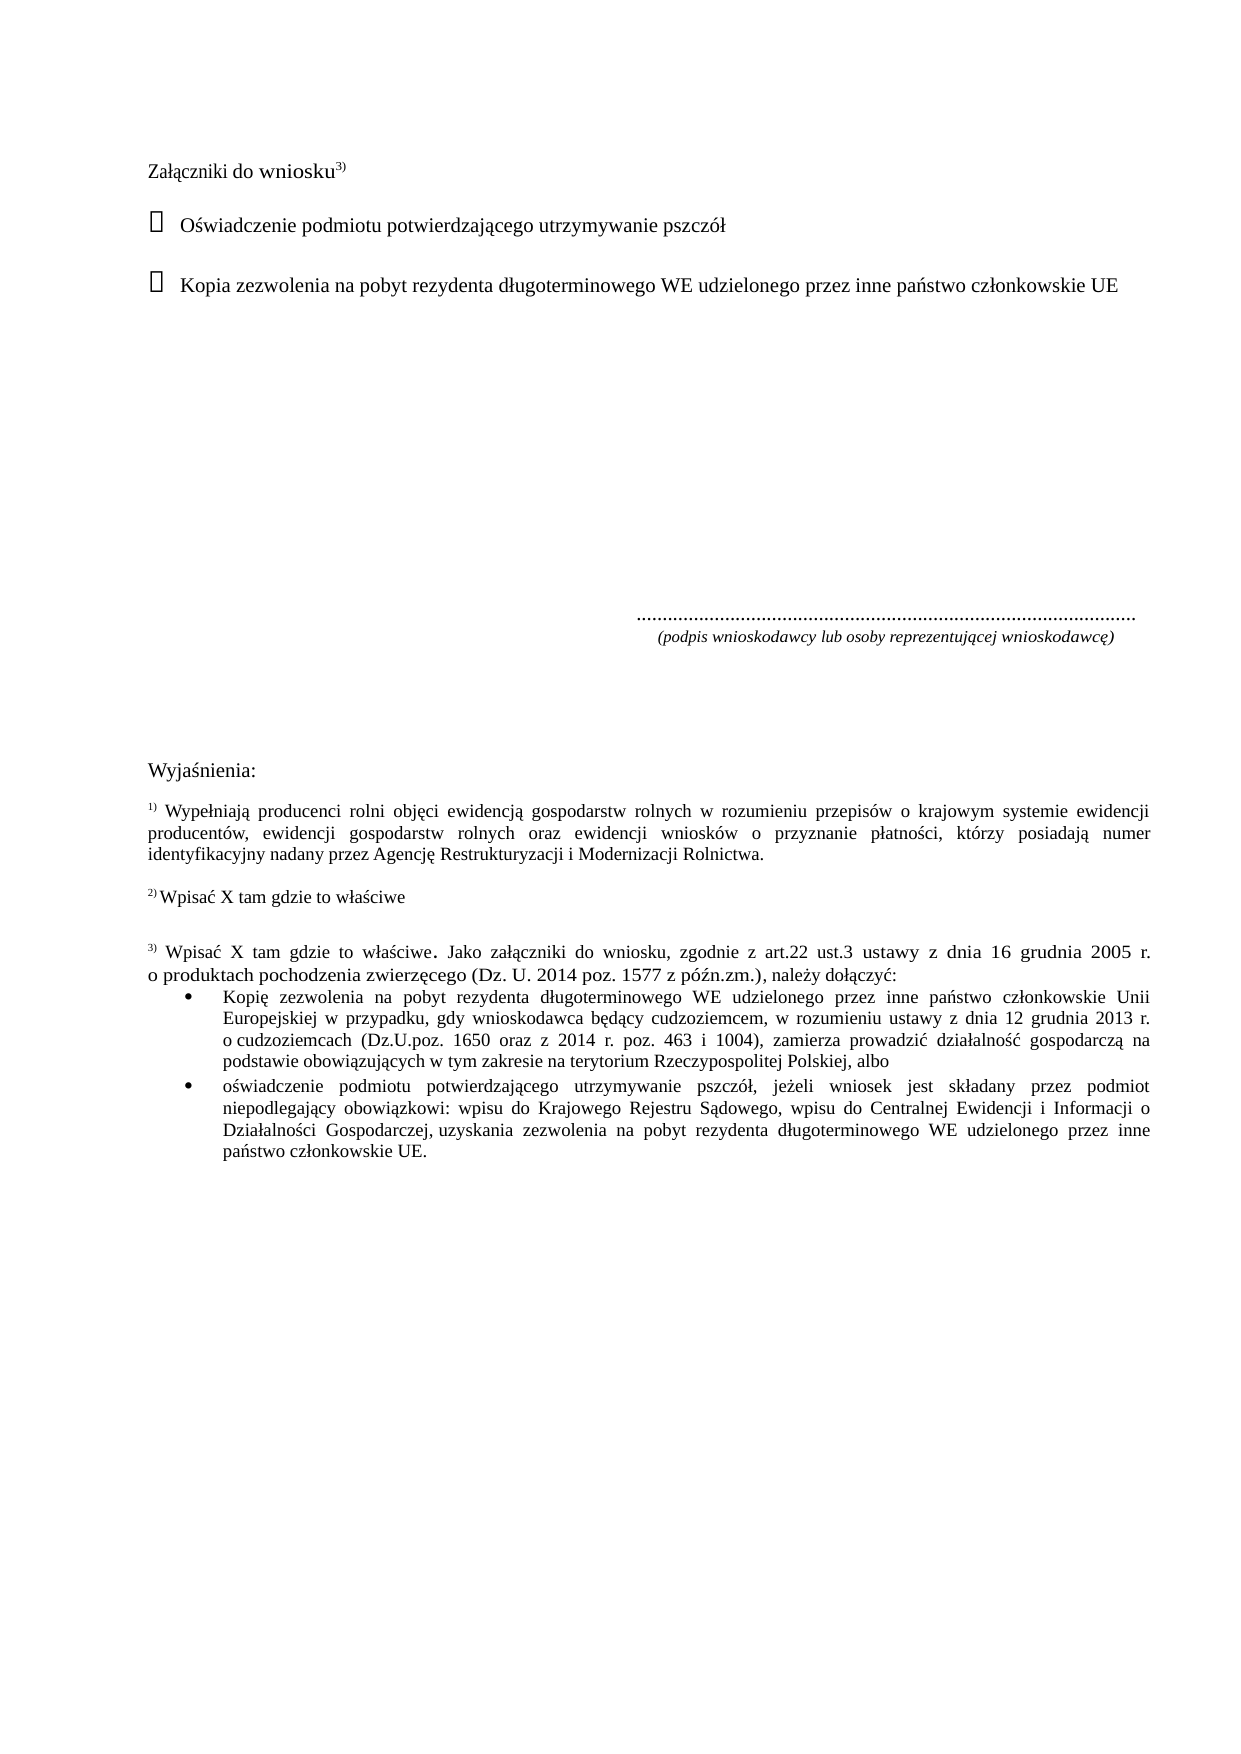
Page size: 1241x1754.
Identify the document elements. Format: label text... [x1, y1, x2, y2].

text 2) Wpisać X tam gdzie to właściwe [148, 886, 1152, 908]
text (podpis wnioskodawcy lub osoby reprezentującej wnioskodawcę) [620, 627, 1152, 646]
list oświadczenie podmiotu potwierdzającego utrzymywanie pszczół, jeżeli wniosek jest składany przez podmiot niepodlegający obowiązkowi: wpisu do Krajowego Rejestru Sądowego, wpisu do Centralnej Ewidencji i Informacji o Działalności Gospodarczej, uzyskania zezwolenia na pobyt rezydenta długoterminowego WE udzielonego przez inne państwo członkowskie UE. [185, 1075, 1152, 1162]
text Załączniki do wniosku3) [148, 159, 1152, 183]
text Wyjaśnienia: [148, 758, 1152, 782]
list Kopię zezwolenia na pobyt rezydenta długoterminowego WE udzielonego przez inne państwo członkowskie Unii Europejskiej w przypadku, gdy wnioskodawca będący cudzoziemcem, w rozumieniu ustawy z dnia 12 grudnia 2013 r. o cudzoziemcach (Dz.U.poz. 1650 oraz z 2014 r. poz. 463 i 1004), zamierza prowadzić działalność gospodarczą na podstawie obowiązujących w tym zakresie na terytorium Rzeczypospolitej Polskiej, albo [185, 986, 1152, 1072]
text  Oświadczenie podmiotu potwierdzającego utrzymywanie pszczół [148, 202, 1152, 241]
text 1) Wypełniają producenci rolni objęci ewidencją gospodarstw rolnych w rozumieniu przepisów o krajowym systemie ewidencji producentów, ewidencji gospodarstw rolnych oraz ewidencji wniosków o przyznanie płatności, którzy posiadają numer identyfikacyjny nadany przez Agencję Restrukturyzacji i Modernizacji Rolnictwa. [148, 800, 1152, 865]
text  Kopia zezwolenia na pobyt rezydenta długoterminowego WE udzielonego przez inne państwo członkowskie UE [148, 261, 1152, 301]
text 3) Wpisać X tam gdzie to właściwe. Jako załączniki do wniosku, zgodnie z art.22 ust.3 ustawy z dnia 16 grudnia 2005 r. o produktach pochodzenia zwierzęcego (Dz. U. 2014 poz. 1577 z późn.zm.), należy dołączyć: [148, 936, 1152, 986]
text ................................................................................................ [620, 601, 1152, 625]
